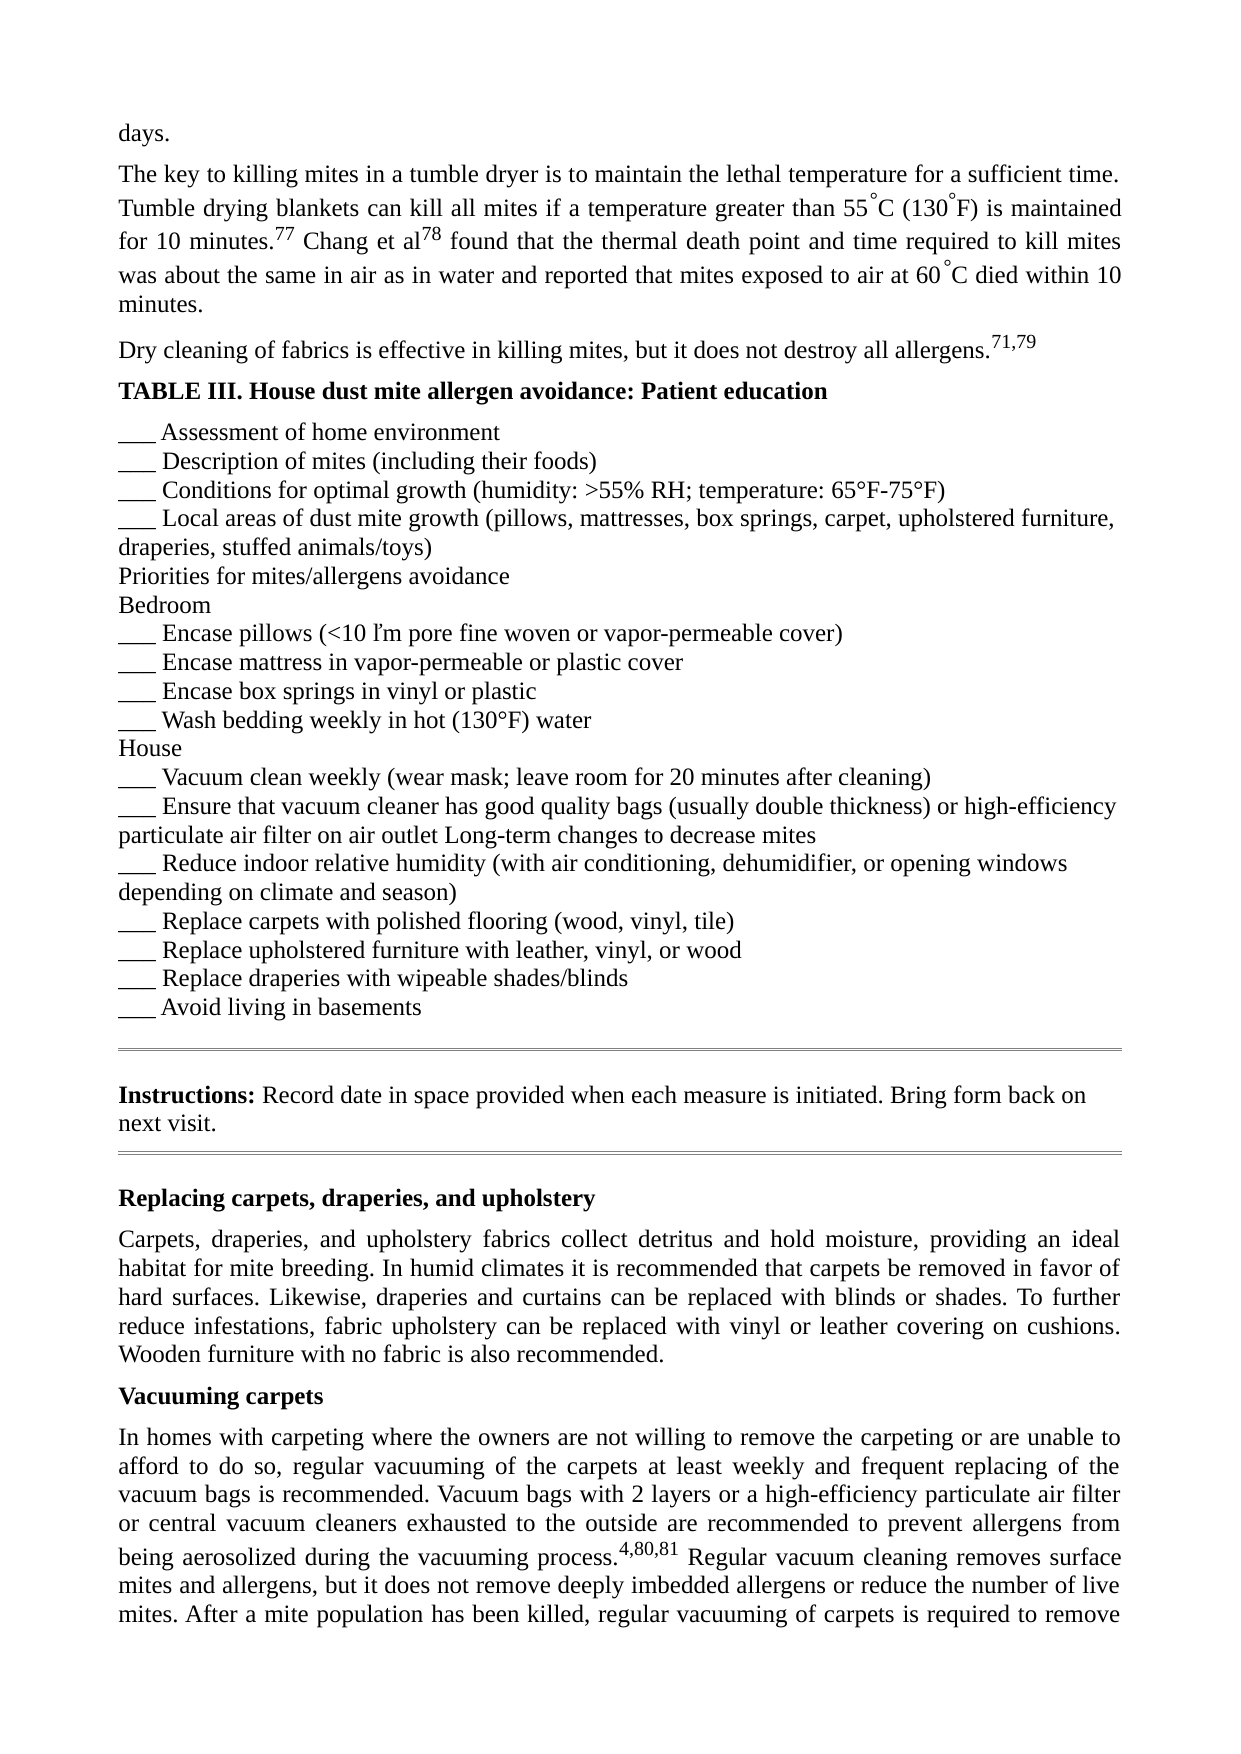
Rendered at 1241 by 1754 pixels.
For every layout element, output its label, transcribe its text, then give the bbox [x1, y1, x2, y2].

text The key to killing mites in a tumble dryer is to maintain the lethal temperature for a sufficient time. Tumble drying blankets can kill all mites if a temperature greater than 55°C (130°F) is maintained for 10 minutes.77 Chang et al78 found that the thermal death point and time required to kill mites was about the same in air as in water and reported that mites exposed to air at 60°C died within 10 minutes. [118, 159, 1122, 317]
text Dry cleaning of fabrics is effective in killing mites, but it does not destroy all allergens.71,79 [118, 330, 1122, 363]
text ___ Assessment of home environment ___ Description of mites (including their foods) ___ Conditions for optimal growth (humidity: >55% RH; temperature: 65°F-75°F) ___ Local areas of dust mite growth (pillows, mattresses, box springs, carpet, upholstered furniture, draperies, stuffed animals/toys) Priorities for mites/allergens avoidance Bedroom ___ Encase pillows (<10 ľm pore fine woven or vapor-permeable cover) ___ Encase mattress in vapor-permeable or plastic cover ___ Encase box springs in vinyl or plastic ___ Wash bedding weekly in hot (130°F) water House ___ Vacuum clean weekly (wear mask; leave room for 20 minutes after cleaning) ___ Ensure that vacuum cleaner has good quality bags (usually double thickness) or high-efficiency particulate air filter on air outlet Long-term changes to decrease mites ___ Reduce indoor relative humidity (with air conditioning, dehumidifier, or opening windows depending on climate and season) ___ Replace carpets with polished flooring (wood, vinyl, tile) ___ Replace upholstered furniture with leather, vinyl, or wood ___ Replace draperies with wipeable shades/blinds ___ Avoid living in basements [118, 417, 1122, 1021]
text Vacuuming carpets [118, 1381, 1122, 1409]
text Carpets, draperies, and upholstery fabrics collect detritus and hold moisture, providing an ideal habitat for mite breeding. In humid climates it is recommended that carpets be removed in favor of hard surfaces. Likewise, draperies and curtains can be replaced with blinds or shades. To further reduce infestations, fabric upholstery can be replaced with vinyl or leather covering on cushions. Wooden furniture with no fabric is also recommended. [118, 1224, 1122, 1368]
text Replacing carpets, draperies, and upholstery [118, 1183, 1122, 1212]
text days. [118, 118, 1122, 147]
text Instructions: Record date in space provided when each measure is initiated. Bring form back on next visit. [118, 1080, 1122, 1137]
text TABLE III. House dust mite allergen avoidance: Patient education [118, 376, 1122, 405]
text In homes with carpeting where the owners are not willing to remove the carpeting or are unable to afford to do so, regular vacuuming of the carpets at least weekly and frequent replacing of the vacuum bags is recommended. Vacuum bags with 2 layers or a high-efficiency particulate air filter or central vacuum cleaners exhausted to the outside are recommended to prevent allergens from being aerosolized during the vacuuming process.4,80,81 Regular vacuum cleaning removes surface mites and allergens, but it does not remove deeply imbedded allergens or reduce the number of live mites. After a mite population has been killed, regular vacuuming of carpets is required to remove [118, 1422, 1122, 1628]
